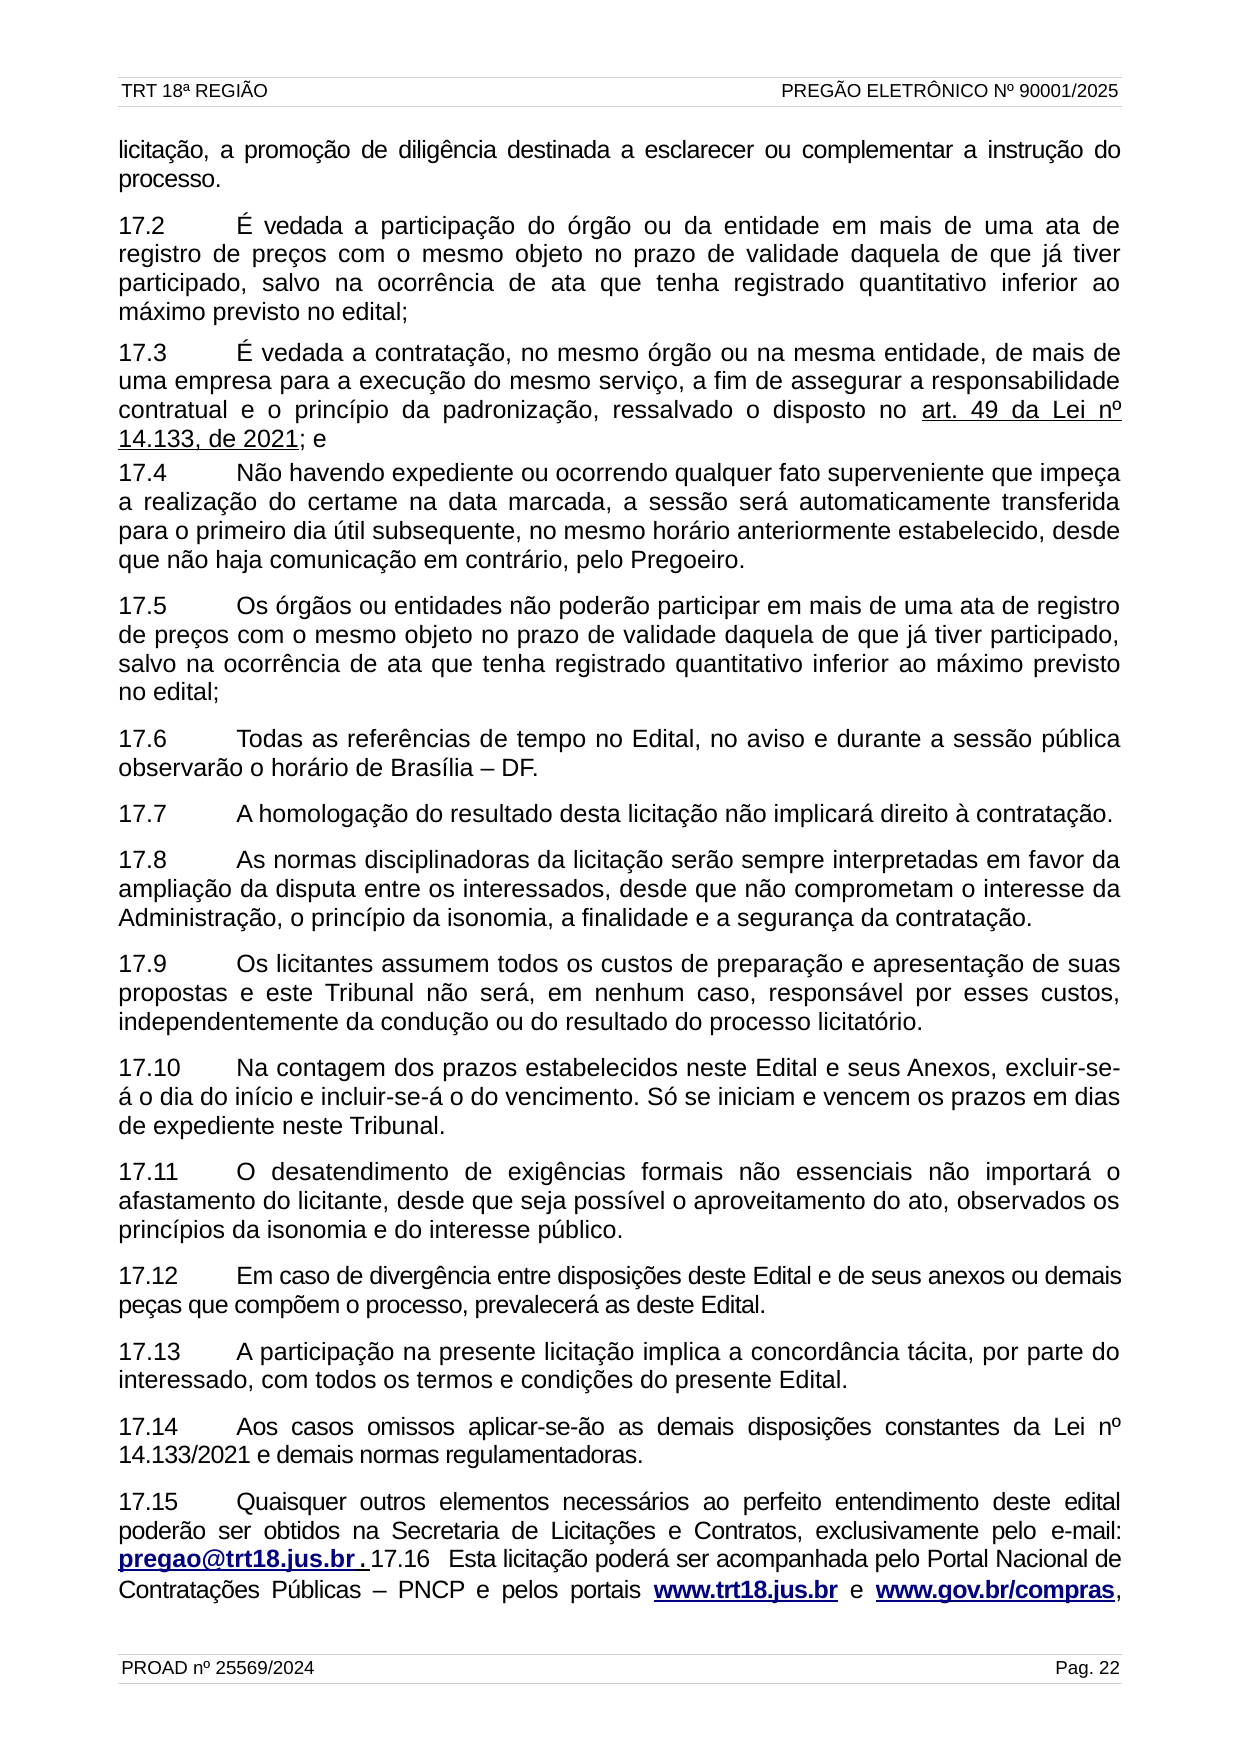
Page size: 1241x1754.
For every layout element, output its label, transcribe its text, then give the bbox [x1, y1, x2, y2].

text 17.14 Aos casos omissos aplicar-se-ão as demais disposições constantes da Lei nº 14.133/2021 e demais normas regulamentadoras. [118, 1412, 1122, 1469]
text 17.10 Na contagem dos prazos estabelecidos neste Edital e seus Anexos, excluir-se-á o dia do início e incluir-se-á o do vencimento. Só se iniciam e vencem os prazos em dias de expediente neste Tribunal. [118, 1053, 1122, 1140]
text 17.9 Os licitantes assumem todos os custos de preparação e apresentação de suas propostas e este Tribunal não será, em nenhum caso, responsável por esses custos, independentemente da condução ou do resultado do processo licitatório. [118, 949, 1122, 1036]
text 17.6 Todas as referências de tempo no Edital, no aviso e durante a sessão pública observarão o horário de Brasília – DF. [118, 724, 1122, 781]
text 17.4 Não havendo expediente ou ocorrendo qualquer fato superveniente que impeça a realização do certame na data marcada, a sessão será automaticamente transferida para o primeiro dia útil subsequente, no mesmo horário anteriormente estabelecido, desde que não haja comunicação em contrário, pelo Pregoeiro. [118, 458, 1122, 573]
text 17.3 É vedada a contratação, no mesmo órgão ou na mesma entidade, de mais de uma empresa para a execução do mesmo serviço, a fim de assegurar a responsabilidade contratual e o princípio da padronização, ressalvado o disposto no art. 49 da Lei nº 14.133, de 2021; e [118, 337, 1122, 452]
text 17.15 Quaisquer outros elementos necessários ao perfeito entendimento deste edital poderão ser obtidos na Secretaria de Licitações e Contratos, exclusivamente pelo e-mail: pregao@trt18.jus.br.17.16 Esta licitação poderá ser acompanhada pelo Portal Nacional de Contratações Públicas – PNCP e pelos portais www.trt18.jus.br e www.gov.br/compras, [118, 1487, 1122, 1604]
text 17.2 É vedada a participação do órgão ou da entidade em mais de uma ata de registro de preços com o mesmo objeto no prazo de validade daquela de que já tiver participado, salvo na ocorrência de ata que tenha registrado quantitativo inferior ao máximo previsto no edital; [118, 211, 1122, 326]
text licitação, a promoção de diligência destinada a esclarecer ou complementar a instrução do processo. [118, 136, 1122, 193]
text 17.5 Os órgãos ou entidades não poderão participar em mais de uma ata de registro de preços com o mesmo objeto no prazo de validade daquela de que já tiver participado, salvo na ocorrência de ata que tenha registrado quantitativo inferior ao máximo previsto no edital; [118, 591, 1122, 706]
text 17.8 As normas disciplinadoras da licitação serão sempre interpretadas em favor da ampliação da disputa entre os interessados, desde que não comprometam o interesse da Administração, o princípio da isonomia, a finalidade e a segurança da contratação. [118, 846, 1122, 932]
text 17.11 O desatendimento de exigências formais não essenciais não importará o afastamento do licitante, desde que seja possível o aproveitamento do ato, observados os princípios da isonomia e do interesse público. [118, 1157, 1122, 1244]
text 17.12 Em caso de divergência entre disposições deste Edital e de seus anexos ou demais peças que compõem o processo, prevalecerá as deste Edital. [118, 1261, 1122, 1319]
text 17.7 A homologação do resultado desta licitação não implicará direito à contratação. [118, 799, 1122, 828]
text 17.13 A participação na presente licitação implica a concordância tácita, por parte do interessado, com todos os termos e condições do presente Edital. [118, 1337, 1122, 1394]
